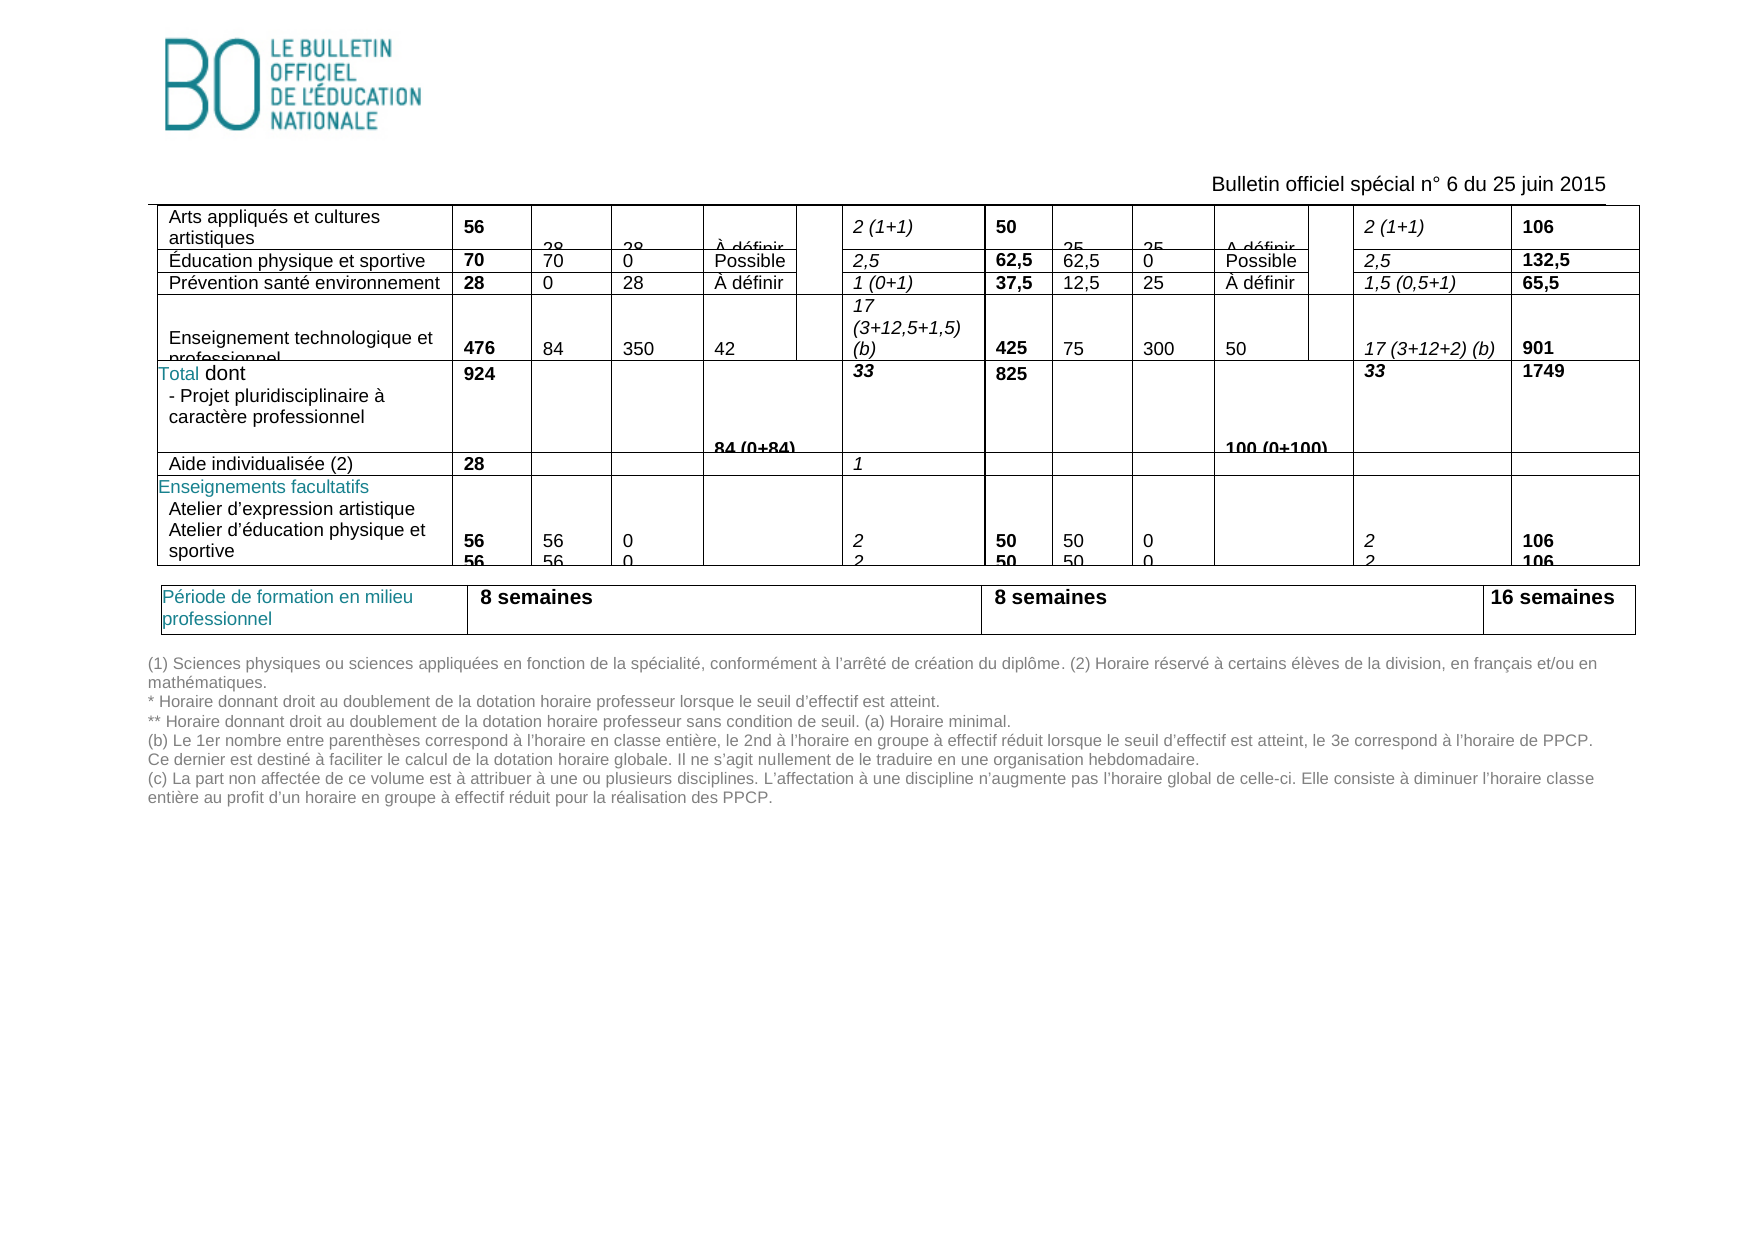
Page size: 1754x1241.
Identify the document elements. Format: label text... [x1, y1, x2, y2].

table_cell [1053, 453, 1132, 475]
table_cell Possible [704, 250, 796, 272]
table_cell 65,5 [1512, 273, 1639, 294]
table_cell [797, 206, 842, 294]
text (1) Sciences physiques ou sciences appliquées en fonction de la spécialité, conformément à l’arrêté de création du diplôme. (2) Horaire réservé à certains élèves de la division, en français et/ou en mathématiques. [148, 654, 1606, 692]
table_cell [1354, 453, 1511, 475]
table_cell 0 0 [612, 476, 703, 564]
table_cell 25 [1133, 273, 1214, 294]
table_cell 56 [453, 206, 531, 249]
table_cell 1 (0+1) [843, 273, 984, 294]
table_cell 28 [453, 453, 531, 475]
table_cell Total dont - Projet pluridisciplinaire à caractère professionnel [158, 361, 452, 452]
table_cell À définir [1215, 273, 1308, 294]
table_cell [1215, 453, 1353, 475]
table_cell 425 [986, 295, 1052, 360]
table_cell Enseignement technologique et professionnel [158, 295, 452, 360]
table_cell À définir [704, 206, 796, 249]
table_header 16 semaines [1484, 586, 1635, 634]
table_cell À définir [704, 273, 796, 294]
table_cell [704, 476, 842, 564]
table_cell 70 [532, 250, 611, 272]
table_cell 33 [843, 361, 984, 452]
table_header Période de formation en milieu professionnel [162, 586, 467, 634]
table_cell 476 [453, 295, 531, 360]
picture [165, 17, 435, 143]
table_cell Arts appliqués et cultures artistiques [158, 206, 452, 249]
table_cell [1512, 453, 1639, 475]
table_cell 17 (3+12+2) (b) [1354, 295, 1511, 360]
table_cell [612, 361, 703, 452]
table_cell 28 [612, 273, 703, 294]
table_cell 825 [986, 361, 1052, 452]
table_cell [532, 361, 611, 452]
table_cell 106 106 [1512, 476, 1639, 564]
table_cell 2 2 [843, 476, 984, 564]
table_cell 0 [1133, 250, 1214, 272]
table_cell [612, 453, 703, 475]
table_cell 28 [453, 273, 531, 294]
text ** Horaire donnant droit au doublement de la dotation horaire professeur sans condition de seuil. (a) Horaire minimal. [148, 711, 1606, 731]
table_cell Possible [1215, 250, 1308, 272]
table_cell Aide individualisée (2) [158, 453, 452, 475]
table_cell [1215, 476, 1353, 564]
table_cell 1749 [1512, 361, 1639, 452]
table_cell 1,5 (0,5+1) [1354, 273, 1511, 294]
table_header 8 semaines [982, 586, 1483, 634]
table_cell 56 56 [532, 476, 611, 564]
table_cell [1133, 453, 1214, 475]
table_cell 50 50 [1053, 476, 1132, 564]
table_cell Prévention santé environnement [158, 273, 452, 294]
table_cell 84 (0+84) [704, 361, 842, 452]
table_cell 50 [986, 206, 1052, 249]
table_cell Éducation physique et sportive [158, 250, 452, 272]
table_cell 0 0 [1133, 476, 1214, 564]
table_cell Enseignements facultatifs Atelier d’expression artistique Atelier d’éducation physique et sportive [158, 476, 452, 564]
table_header 8 semaines [468, 586, 981, 634]
table_cell [986, 453, 1052, 475]
table_cell [1133, 361, 1214, 452]
table_cell 62,5 [986, 250, 1052, 272]
table_cell 28 [532, 206, 611, 249]
table_cell A définir [1215, 206, 1308, 249]
text entière au profit d’un horaire en groupe à effectif réduit pour la réalisation des PPCP. [148, 788, 1606, 807]
table_cell 37,5 [986, 273, 1052, 294]
table_cell [1309, 206, 1353, 294]
table_cell 1 [843, 453, 984, 475]
text * Horaire donnant droit au doublement de la dotation horaire professeur lorsque le seuil d’effectif est atteint. [148, 692, 1606, 711]
table_cell 901 [1512, 295, 1639, 360]
table_cell 2 2 [1354, 476, 1511, 564]
table_cell 0 [532, 273, 611, 294]
text (b) Le 1er nombre entre parenthèses correspond à l’horaire en classe entière, le 2nd à l’horaire en groupe à effectif réduit lorsque le seuil d’effectif est atteint, le 3e correspond à l’horaire de PPCP. Ce dernier est destiné à faciliter le calcul de la dotation horaire globale. Il ne s’agit nullement de le traduire en une organisation hebdomadaire. [148, 731, 1606, 769]
table_cell 106 [1512, 206, 1639, 249]
table_cell 12,5 [1053, 273, 1132, 294]
table_cell 924 [453, 361, 531, 452]
table_cell [704, 453, 842, 475]
table_cell 42 [704, 295, 796, 360]
table_cell 17 (3+12,5+1,5) (b) [843, 295, 984, 360]
table_cell 100 (0+100) [1215, 361, 1353, 452]
table_cell 70 [453, 250, 531, 272]
table_cell 2,5 [1354, 250, 1511, 272]
table_cell 2 (1+1) [843, 206, 984, 249]
table_cell [1053, 361, 1132, 452]
table_cell 350 [612, 295, 703, 360]
table_cell 56 56 [453, 476, 531, 564]
text (c) La part non affectée de ce volume est à attribuer à une ou plusieurs disciplines. L’affectation à une discipline n’augmente pas l’horaire global de celle-ci. Elle consiste à diminuer l’horaire classe [148, 769, 1606, 788]
table_cell 132,5 [1512, 250, 1639, 272]
table_cell 62,5 [1053, 250, 1132, 272]
table_cell 84 [532, 295, 611, 360]
table_cell 50 50 [986, 476, 1052, 564]
table_cell 2,5 [843, 250, 984, 272]
table_cell [532, 453, 611, 475]
table_cell [797, 295, 842, 360]
table_cell 300 [1133, 295, 1214, 360]
table_cell 25 [1053, 206, 1132, 249]
table_cell 28 [612, 206, 703, 249]
table_cell 50 [1215, 295, 1308, 360]
table_cell [1309, 295, 1353, 360]
table_cell 25 [1133, 206, 1214, 249]
table_cell 75 [1053, 295, 1132, 360]
table_cell 2 (1+1) [1354, 206, 1511, 249]
table_cell 0 [612, 250, 703, 272]
table_cell 33 [1354, 361, 1511, 452]
